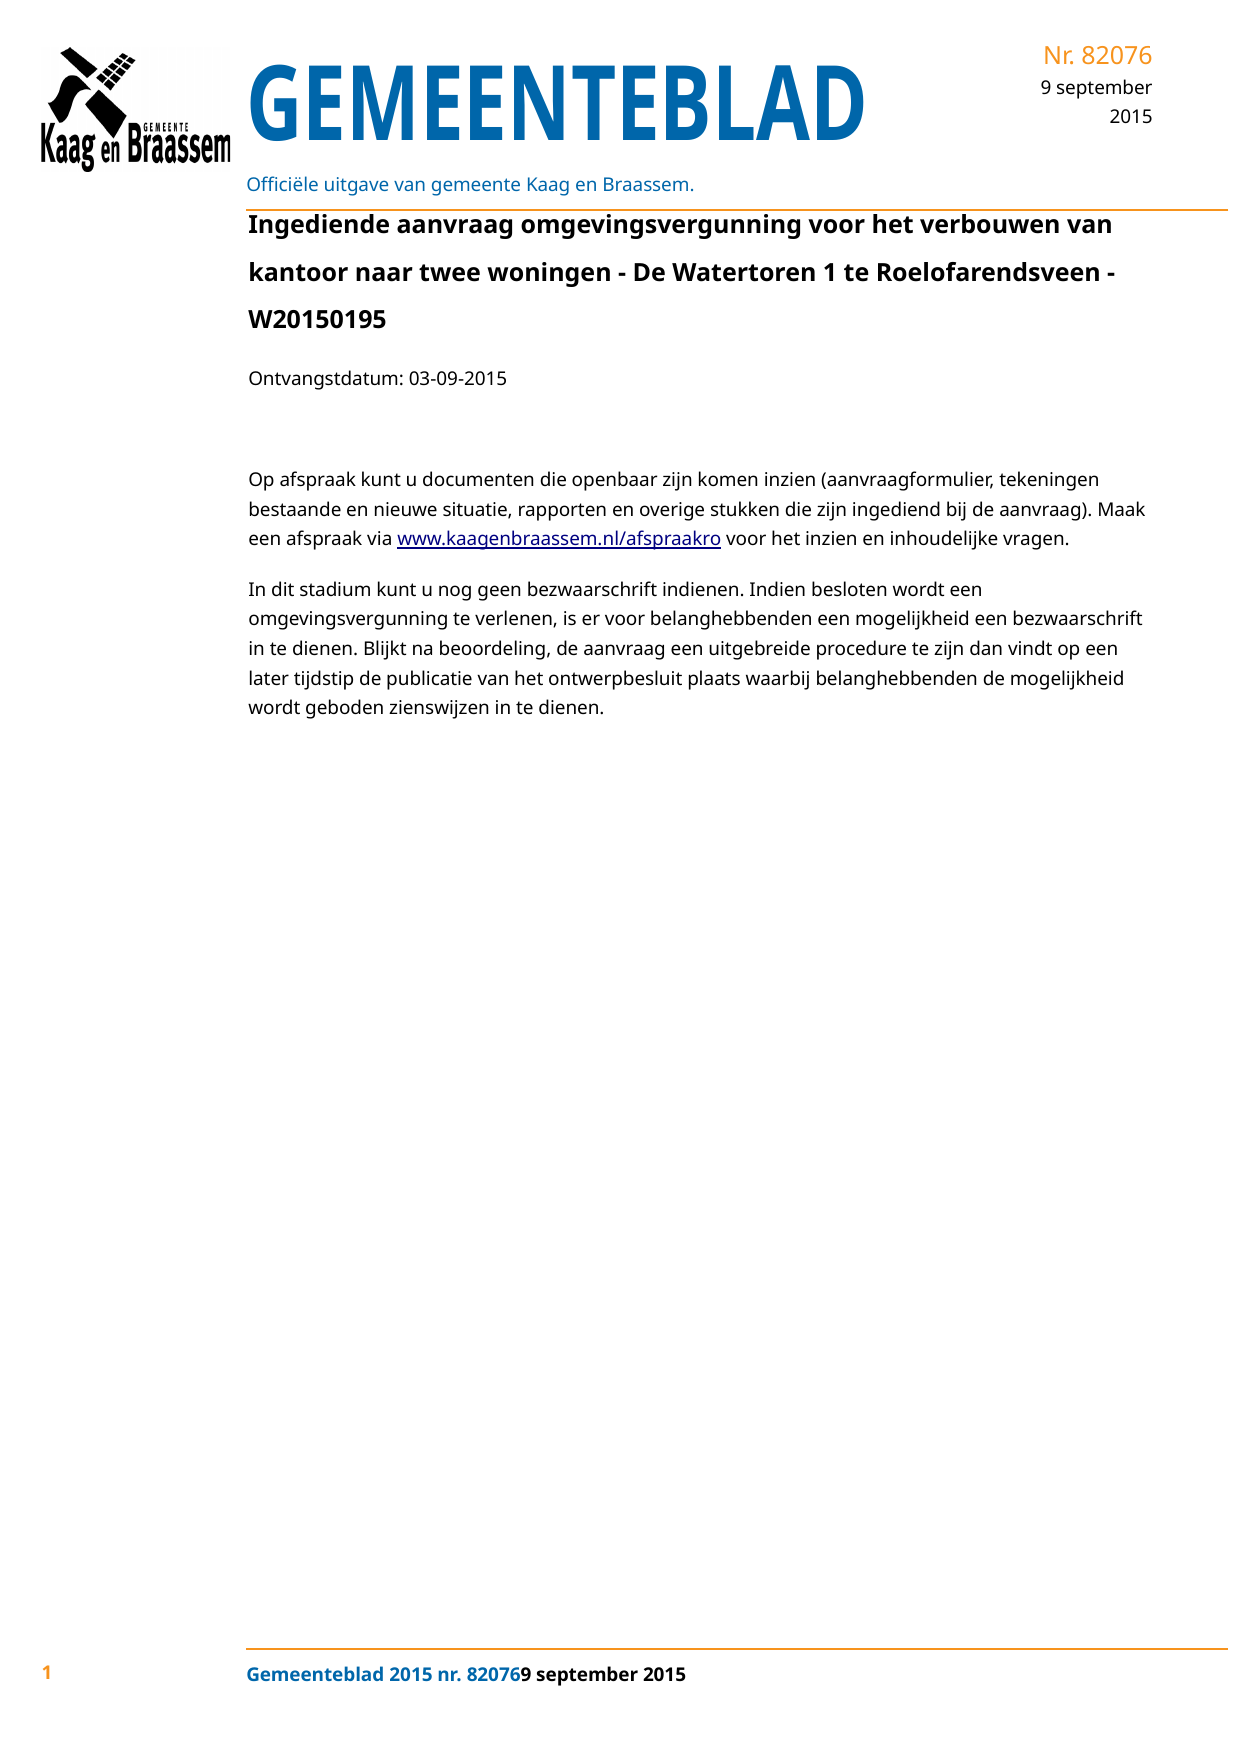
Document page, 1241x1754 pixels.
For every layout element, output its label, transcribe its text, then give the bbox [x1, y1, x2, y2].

text In dit stadium kunt u nog geen bezwaarschrift indienen. Indien besloten wordt een omgevingsvergunning te verlenen, is er voor belanghebbenden een mogelijkheid een bezwaarschrift in te dienen. Blijkt na beoordeling, de aanvraag een uitgebreide procedure te zijn dan vindt op een later tijdstip de publicatie van het ontwerpbesluit plaats waarbij belanghebbenden de mogelijkheid wordt geboden zienswijzen in te dienen. [248, 576, 1152, 720]
text Op afspraak kunt u documenten die openbaar zijn komen inzien (aanvraagformulier, tekeningen bestaande en nieuwe situatie, rapporten en overige stukken die zijn ingediend bij de aanvraag). Maak een afspraak via www.kaagenbraassem.nl/afspraakro voor het inzien en inhoudelijke vragen. [248, 466, 1152, 551]
text Ontvangstdatum: 03-09-2015 [248, 366, 1152, 391]
picture [41, 47, 231, 172]
text Ingediende aanvraag omgevingsvergunning voor het verbouwen van kantoor naar twee woningen - De Watertoren 1 te Roelofarendsveen - W20150195 [248, 211, 1152, 336]
